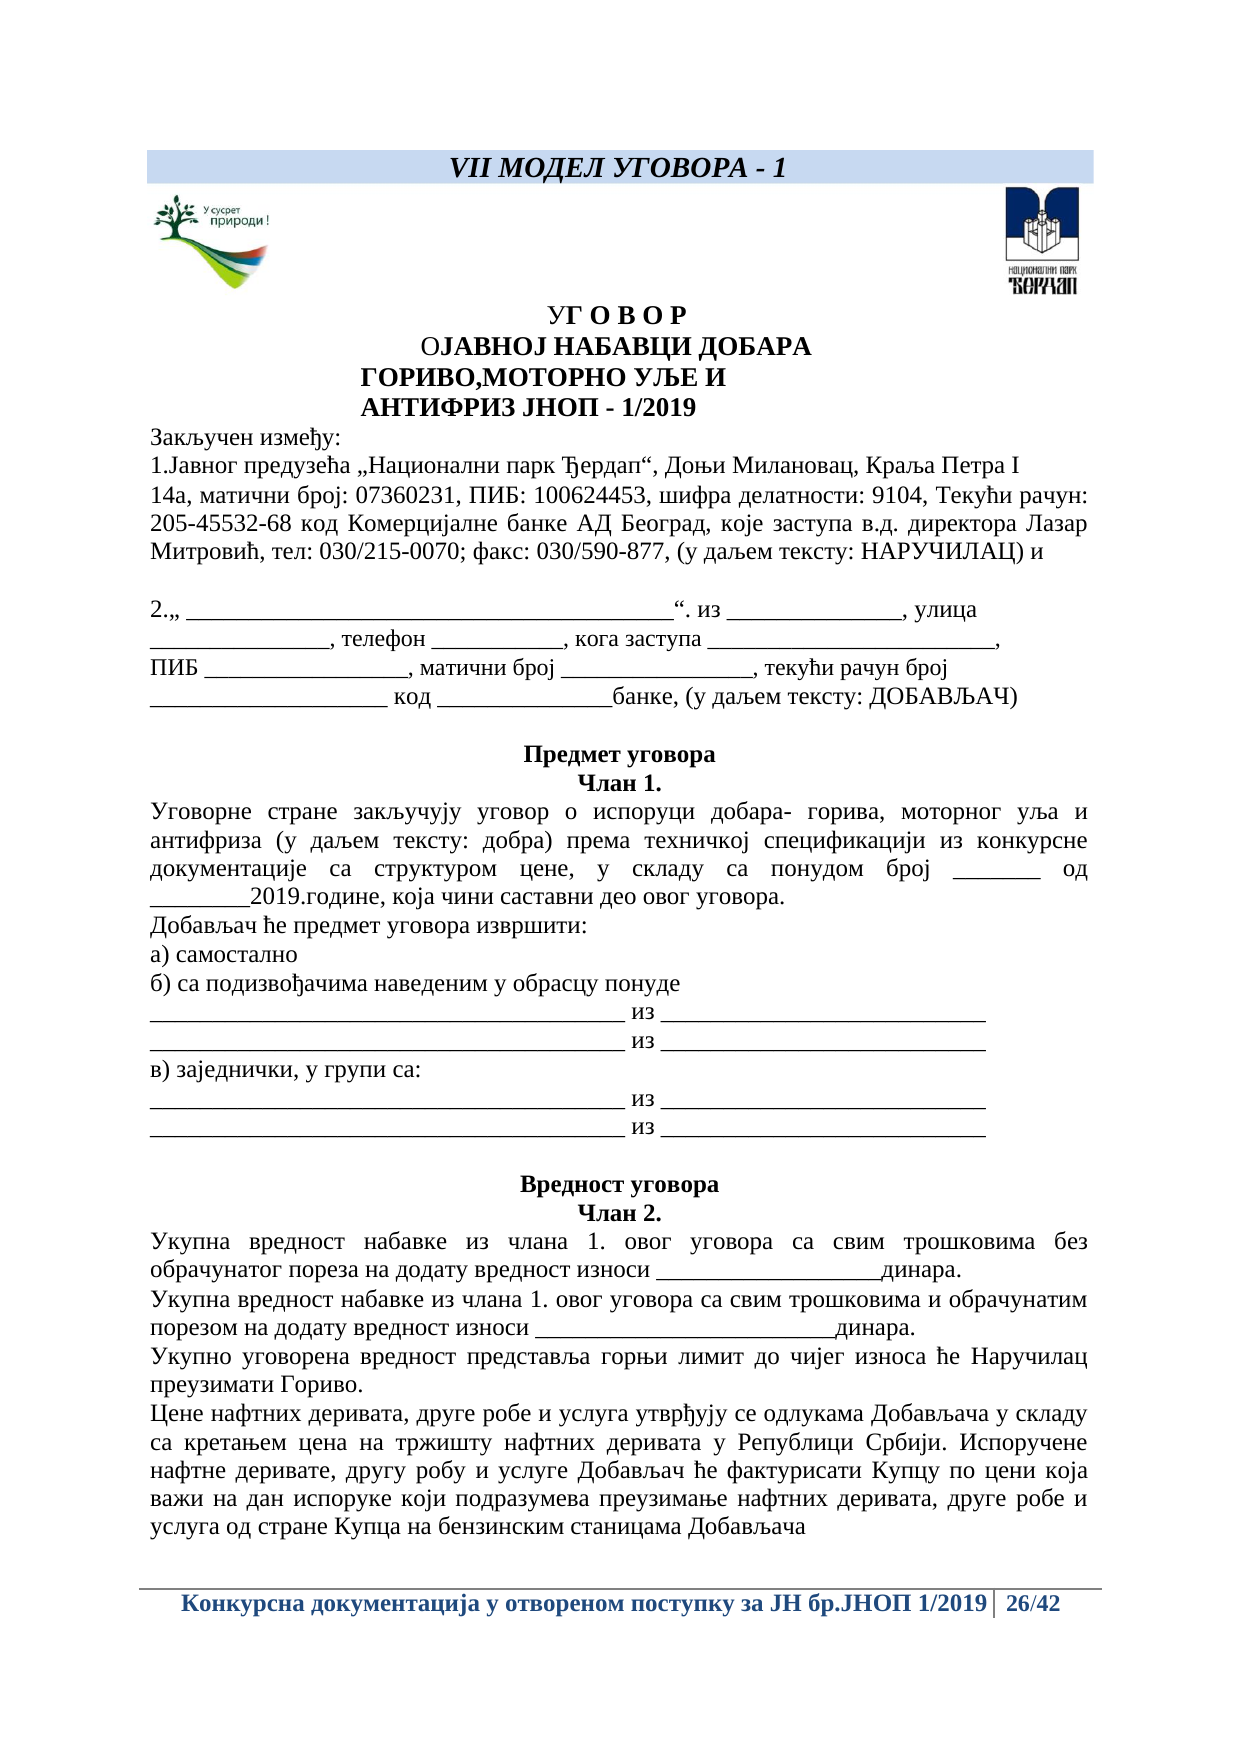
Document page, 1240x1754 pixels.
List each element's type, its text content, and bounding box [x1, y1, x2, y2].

text Уговорне стране закључују уговор о испоруци добара- горива, моторног уља и антифриза (у даљем тексту: добра) према техничкој спецификацији из конкурсне документације са структуром цене, у складу са понудом број _______ од ________2019.године, која чини саставни део овог уговора. [150, 797, 1089, 910]
text Вредност уговора [150, 1169, 1089, 1198]
text Цене нафтних деривата, друге робе и услуга утврђују се одлукама Добављача у складу са кретањем цена на тржишту нафтних деривата у Републици Србији. Испоручене нафтне деривате, другу робу и услуге Добављач ће фактурисати Купцу по цени која важи на дан испоруке који подразумева преузимање нафтних деривата, друге робе и услуга од стране Купца на бензинским станицама Добављача [150, 1399, 1089, 1540]
list Јавног предузећа „Национални парк Ђердап“, Доњи Милановац, Краља Петра I [150, 451, 1089, 479]
list „ _______________________________________“. из ______________, улица [150, 594, 1089, 623]
text ______________________________________ из __________________________ [150, 1083, 1089, 1111]
text Укупна вредност набавке из члана 1. oвог уговора са свим трошковима и обрачунатим порезом на додату вредност износи ________________________динара. [150, 1285, 1089, 1341]
text в) заједнички, у групи са: [150, 1054, 1089, 1083]
text ______________________________________ из __________________________ [150, 1025, 1089, 1054]
list ЈАВНОЈ НАБАВЦИ ДОБАРА ГОРИВO,МОТОРНО УЉЕ И АНТИФРИЗ ЈНОП - 1/2019 [360, 332, 887, 422]
text Укупно уговорена вредност представља горњи лимит до чијег износа ће Наручилац преузимати Гориво. [150, 1342, 1089, 1398]
text а) самостално [150, 939, 1089, 968]
text Укупна вредност набавке из члана 1. овог уговора са свим трошковима без обрачунатог пореза на додату вредност износи __________________динара. [150, 1228, 1089, 1283]
text Конкурсна документација у отвореном поступку за ЈН бр.ЈНОП 1/2019 [150, 1590, 993, 1617]
text Закључен између: [150, 422, 1089, 451]
text Члан 2. [150, 1198, 1089, 1227]
text Добављач ће предмет уговора извршити: [150, 910, 1089, 939]
text 26/42 [995, 1590, 1091, 1617]
text 14а, матични број: 07360231, ПИБ: 100624453, шифра делатности: 9104, Текући рачун: 205-45532-68 код Комерцијалне банке АД Београд, које заступа в.д. директора Лазар Митровић, тел: 030/215-0070; факс: 030/590-877, (у даљем тексту: НАРУЧИЛАЦ) и [150, 481, 1089, 565]
text ______________________________________ из __________________________ [150, 1111, 1089, 1140]
list Г О В О Р [546, 299, 1089, 330]
text б) са подизвођачима наведеним у обрасцу понуде [150, 968, 1089, 996]
text _______________, телефон ___________, кога заступа ________________________, ПИБ _________________, матични број ________________, текући рачун број [150, 624, 1037, 680]
text ______________________________________ из __________________________ [150, 996, 1089, 1025]
text Предмет уговора [150, 739, 1089, 768]
text Члан 1. [150, 768, 1089, 796]
text ___________________ код ______________банке, (у даљем тексту: ДОБАВЉАЧ) [150, 681, 1089, 709]
